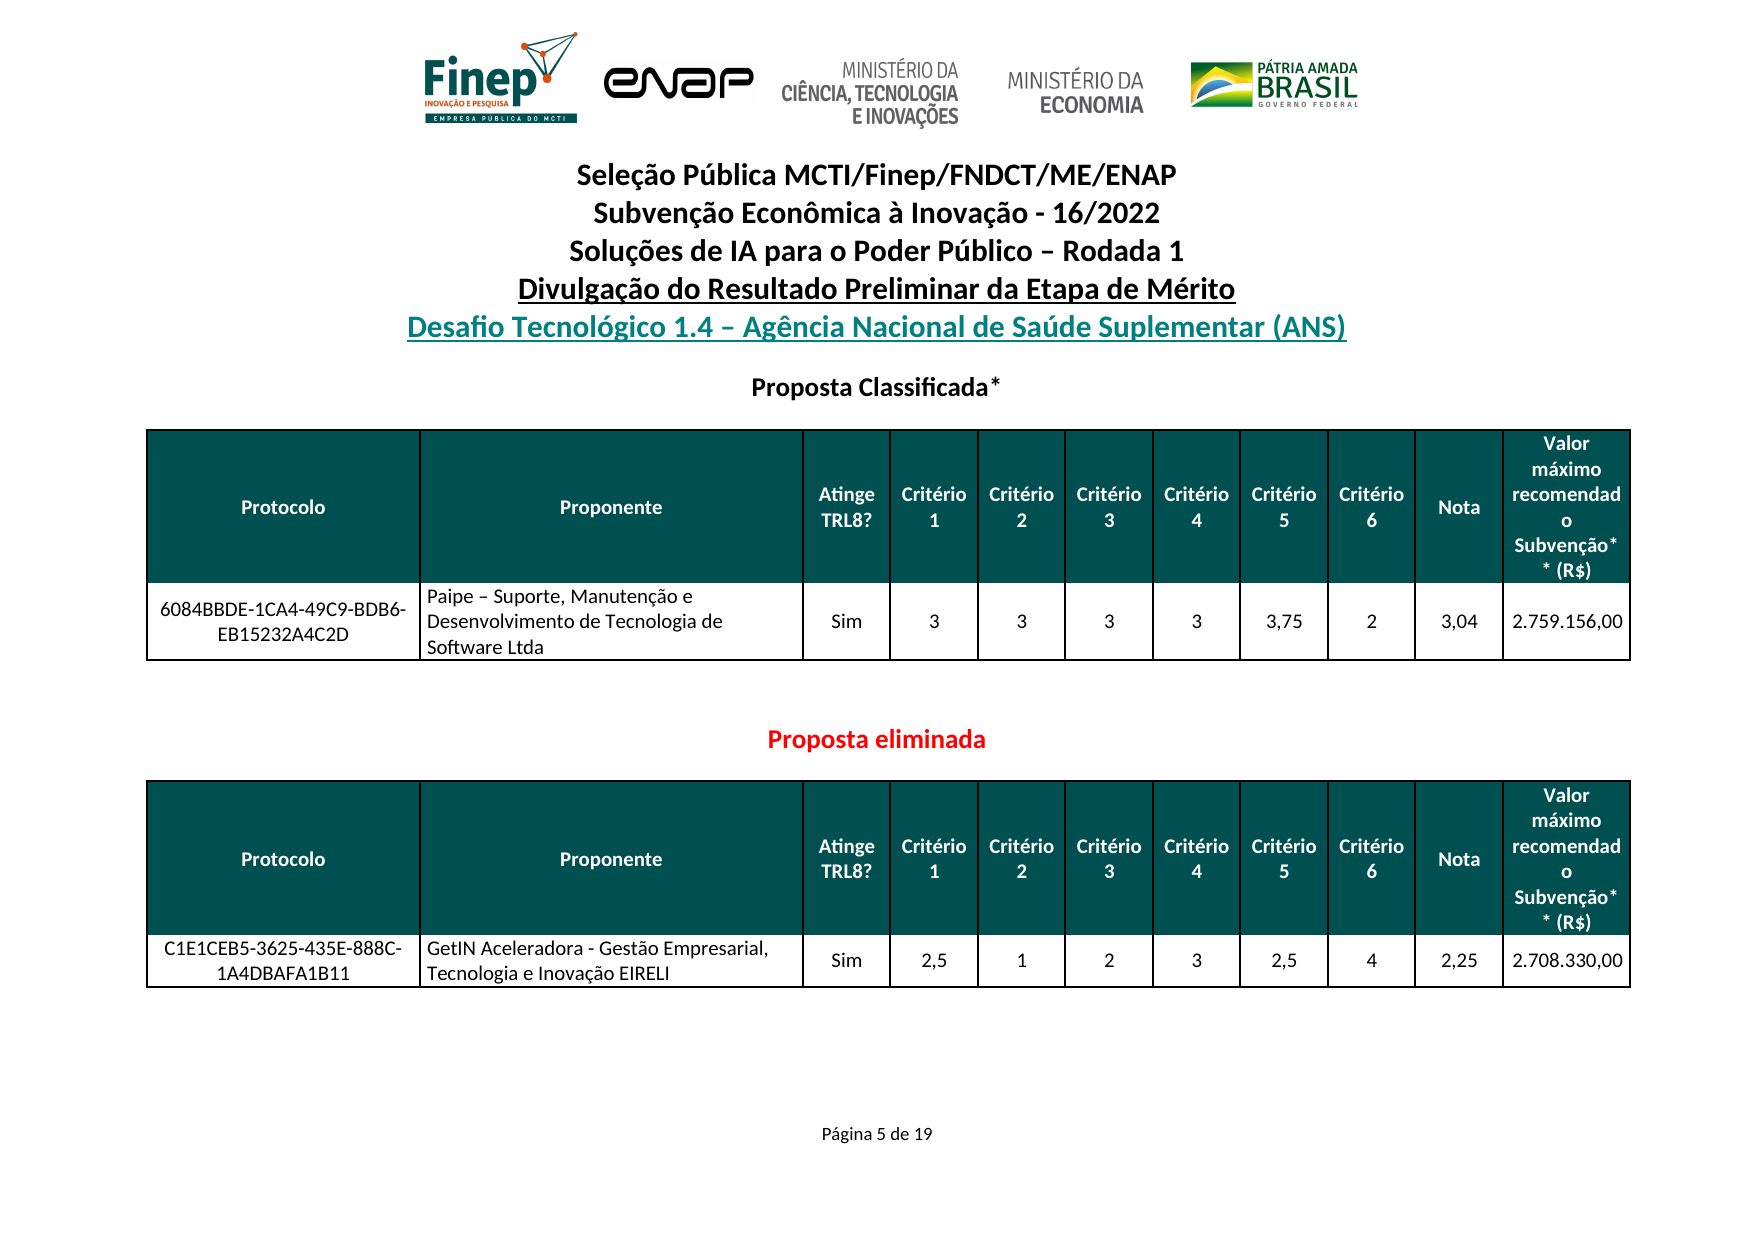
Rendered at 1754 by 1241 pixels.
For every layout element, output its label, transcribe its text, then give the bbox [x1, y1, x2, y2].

table_header Atinge TRL8? [804, 782, 889, 935]
table_header Critério 4 [1154, 782, 1239, 935]
table_cell 3 [979, 583, 1064, 659]
table_header Proponente [421, 431, 802, 583]
table_header Proponente [421, 782, 802, 935]
table_header Critério 6 [1329, 431, 1414, 583]
table_header Critério 5 [1241, 782, 1327, 935]
table_cell 3 [1154, 935, 1239, 986]
table_header Valor máximo recomendado Subvenção** (R$) [1504, 431, 1629, 583]
table_cell 3,04 [1416, 583, 1502, 659]
table_header Atinge TRL8? [804, 431, 889, 583]
table_cell 3 [1154, 583, 1239, 659]
table_header Critério 1 [891, 431, 977, 583]
table_header Critério 3 [1066, 782, 1152, 935]
table_header Critério 3 [1066, 431, 1152, 583]
table_header Valor máximo recomendado Subvenção** (R$) [1504, 782, 1629, 935]
table_cell 2 [1329, 583, 1414, 659]
table_cell 3 [891, 583, 977, 659]
table_header Critério 4 [1154, 431, 1239, 583]
table_cell 4 [1329, 935, 1414, 986]
table_cell 2,5 [891, 935, 977, 986]
text Proposta eliminada [148, 722, 1606, 755]
table_cell 2.759.156,00 [1504, 583, 1629, 659]
table_cell Sim [804, 935, 889, 986]
table_cell C1E1CEB5-3625-435E-888C-1A4DBAFA1B11 [148, 935, 419, 986]
table_header Protocolo [148, 782, 419, 935]
table_header Nota [1416, 431, 1502, 583]
table_header Critério 2 [979, 431, 1064, 583]
table_cell 2,25 [1416, 935, 1502, 986]
text Desafio Tecnológico 1.4 – Agência Nacional de Saúde Suplementar (ANS) [148, 307, 1606, 346]
table_cell 2,5 [1241, 935, 1327, 986]
table_cell 3 [1066, 583, 1152, 659]
table_header Nota [1416, 782, 1502, 935]
table_cell 1 [979, 935, 1064, 986]
table_cell 2.708.330,00 [1504, 935, 1629, 986]
table_header Critério 5 [1241, 431, 1327, 583]
table_cell Paipe – Suporte, Manutenção e Desenvolvimento de Tecnologia de Software Ltda [421, 583, 802, 659]
table_cell 2 [1066, 935, 1152, 986]
text Proposta Classificada* [148, 371, 1606, 403]
table_cell Sim [804, 583, 889, 659]
table_cell GetIN Aceleradora - Gestão Empresarial, Tecnologia e Inovação EIRELI [421, 935, 802, 986]
table_header Critério 1 [891, 782, 977, 935]
table_header Protocolo [148, 431, 419, 583]
table_cell 6084BBDE-1CA4-49C9-BDB6-EB15232A4C2D [148, 583, 419, 659]
table_cell 3,75 [1241, 583, 1327, 659]
table_header Critério 6 [1329, 782, 1414, 935]
table_header Critério 2 [979, 782, 1064, 935]
